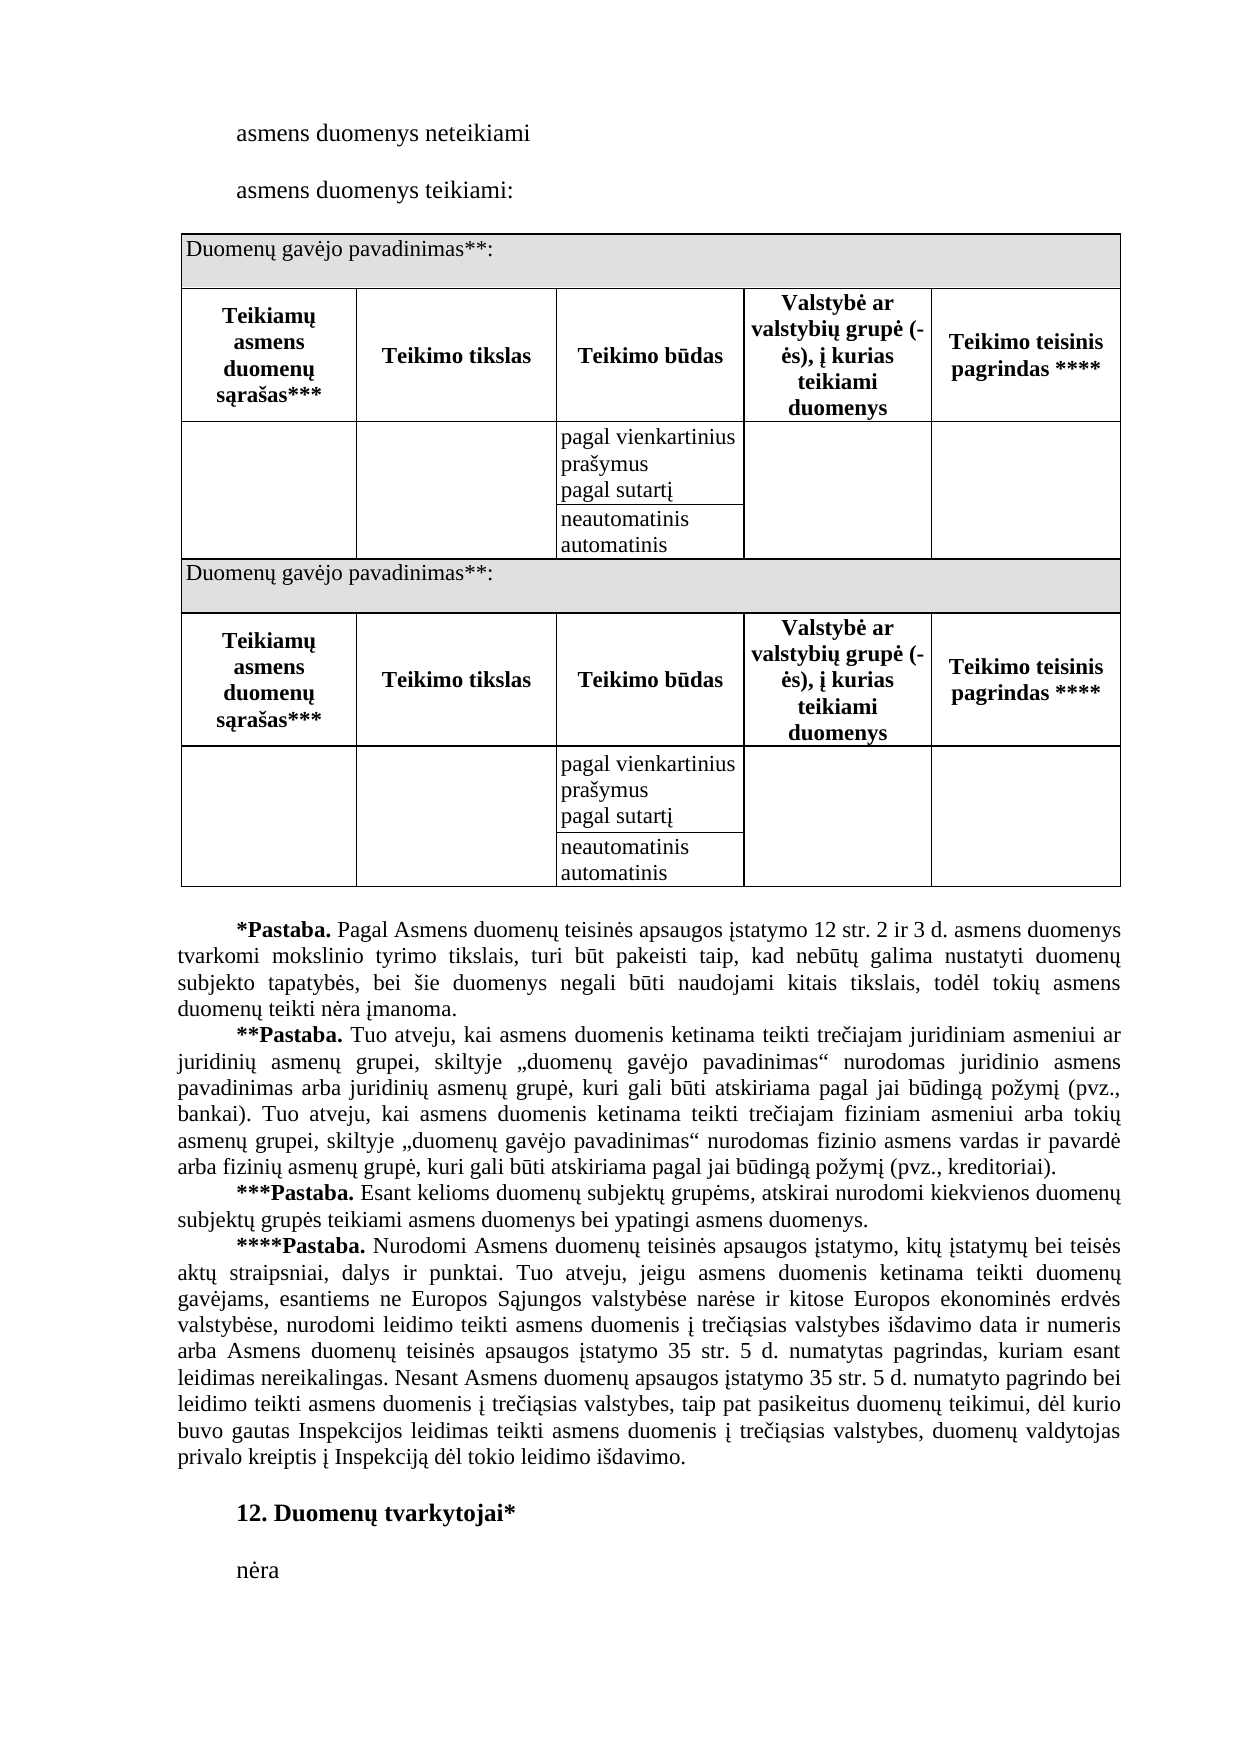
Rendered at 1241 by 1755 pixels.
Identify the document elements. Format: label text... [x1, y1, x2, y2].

text asmens duomenys neteikiami [177, 118, 1122, 147]
table_cell [745, 747, 931, 886]
table_cell Valstybė ar valstybių grupė (-ės), į kurias teikiami duomenys [745, 289, 931, 421]
table_cell Teikimo teisinis pagrindas **** [932, 614, 1120, 745]
table_cell [932, 422, 1120, 558]
table_cell Teikimo būdas [557, 289, 743, 421]
table_cell [745, 422, 931, 558]
table_cell Teikimo tikslas [357, 614, 556, 745]
table_cell [182, 422, 356, 558]
text ***Pastaba. Esant kelioms duomenų subjektų grupėms, atskirai nurodomi kiekvienos duomenų subjektų grupės teikiami asmens duomenys bei ypatingi asmens duomenys. [177, 1179, 1122, 1232]
text **Pastaba. Tuo atveju, kai asmens duomenis ketinama teikti trečiajam juridiniam asmeniui ar juridinių asmenų grupei, skiltyje „duomenų gavėjo pavadinimas“ nurodomas juridinio asmens pavadinimas arba juridinių asmenų grupė, kuri gali būti atskiriama pagal jai būdingą požymį (pvz., bankai). Tuo atveju, kai asmens duomenis ketinama teikti trečiajam fiziniam asmeniui arba tokių asmenų grupei, skiltyje „duomenų gavėjo pavadinimas“ nurodomas fizinio asmens vardas ir pavardė arba fizinių asmenų grupė, kuri gali būti atskiriama pagal jai būdingą požymį (pvz., kreditoriai). [177, 1021, 1122, 1179]
table_header Duomenų gavėjo pavadinimas**: [182, 235, 1120, 287]
table_cell pagal vienkartinius prašymus pagal sutartį [557, 747, 743, 831]
table_cell [357, 422, 556, 558]
table_cell Teikiamų asmens duomenų sąrašas*** [182, 289, 356, 421]
table_cell [182, 747, 356, 886]
table_cell pagal vienkartinius prašymus pagal sutartį [557, 422, 743, 503]
table_cell neautomatinis automatinis [557, 505, 743, 558]
table_cell Duomenų gavėjo pavadinimas**: [182, 560, 1120, 612]
text asmens duomenys teikiami: [177, 176, 1122, 204]
text ****Pastaba. Nurodomi Asmens duomenų teisinės apsaugos įstatymo, kitų įstatymų bei teisės aktų straipsniai, dalys ir punktai. Tuo atveju, jeigu asmens duomenis ketinama teikti duomenų gavėjams, esantiems ne Europos Sąjungos valstybėse narėse ir kitose Europos ekonominės erdvės valstybėse, nurodomi leidimo teikti asmens duomenis į trečiąsias valstybes išdavimo data ir numeris arba Asmens duomenų teisinės apsaugos įstatymo 35 str. 5 d. numatytas pagrindas, kuriam esant leidimas nereikalingas. Nesant Asmens duomenų apsaugos įstatymo 35 str. 5 d. numatyto pagrindo bei leidimo teikti asmens duomenis į trečiąsias valstybes, taip pat pasikeitus duomenų teikimui, dėl kurio buvo gautas Inspekcijos leidimas teikti asmens duomenis į trečiąsias valstybes, duomenų valdytojas privalo kreiptis į Inspekciją dėl tokio leidimo išdavimo. [177, 1232, 1122, 1469]
text *Pastaba. Pagal Asmens duomenų teisinės apsaugos įstatymo 12 str. 2 ir 3 d. asmens duomenys tvarkomi mokslinio tyrimo tikslais, turi būt pakeisti taip, kad nebūtų galima nustatyti duomenų subjekto tapatybės, bei šie duomenys negali būti naudojami kitais tikslais, todėl tokių asmens duomenų teikti nėra įmanoma. [177, 916, 1122, 1021]
table_cell Teikimo tikslas [357, 289, 556, 421]
text 12. Duomenų tvarkytojai* [177, 1498, 1122, 1527]
table_cell Teikimo teisinis pagrindas **** [932, 289, 1120, 421]
table_cell Valstybė ar valstybių grupė (-ės), į kurias teikiami duomenys [745, 614, 931, 745]
table_cell [357, 747, 556, 886]
text nėra [177, 1556, 1122, 1584]
table_cell neautomatinis automatinis [557, 833, 743, 886]
table_cell Teikimo būdas [557, 614, 743, 745]
table_cell Teikiamų asmens duomenų sąrašas*** [182, 614, 356, 745]
table_cell [932, 747, 1120, 886]
